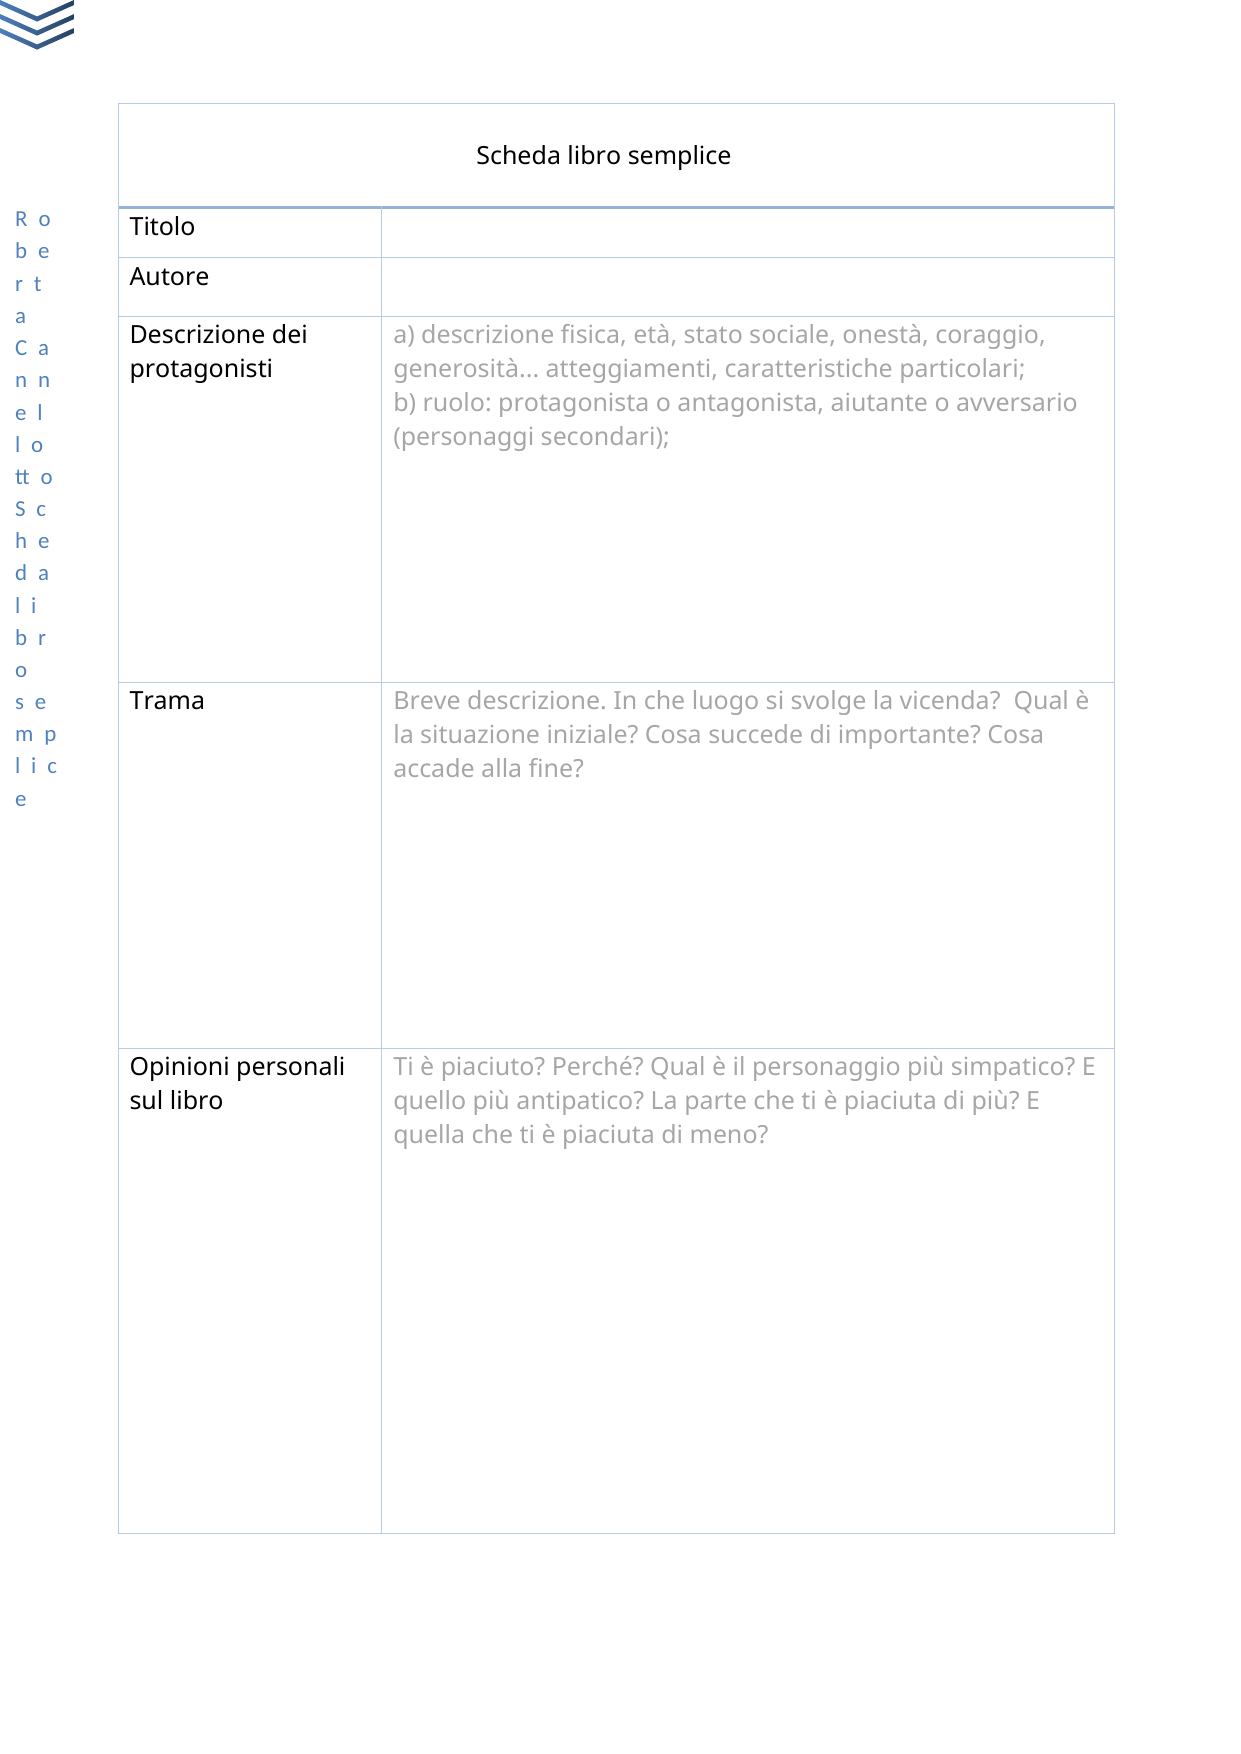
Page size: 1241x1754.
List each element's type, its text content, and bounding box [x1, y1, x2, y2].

table_cell Titolo [119, 209, 381, 257]
table_cell Ti è piaciuto? Perché? Qual è il personaggio più simpatico? E quello più antipatico? La parte che ti è piaciuta di più? E quella che ti è piaciuta di meno? [382, 1049, 1114, 1533]
table_cell Breve descrizione. In che luogo si svolge la vicenda? Qual è la situazione iniziale? Cosa succede di importante? Cosa accade alla fine? [382, 683, 1114, 1048]
table_cell Trama [119, 683, 381, 1048]
table_cell Opinioni personali sul libro [119, 1049, 381, 1533]
table_cell [382, 258, 1114, 316]
table_header Scheda libro semplice [119, 104, 1114, 206]
table_cell Autore [119, 258, 381, 316]
table_cell a) descrizione fisica, età, stato sociale, onestà, coraggio, generosità... atteggiamenti, caratteristiche particolari; b) ruolo: protagonista o antagonista, aiutante o avversario (personaggi secondari); [382, 317, 1114, 682]
table_cell Descrizione dei protagonisti [119, 317, 381, 682]
table_cell [382, 209, 1114, 257]
